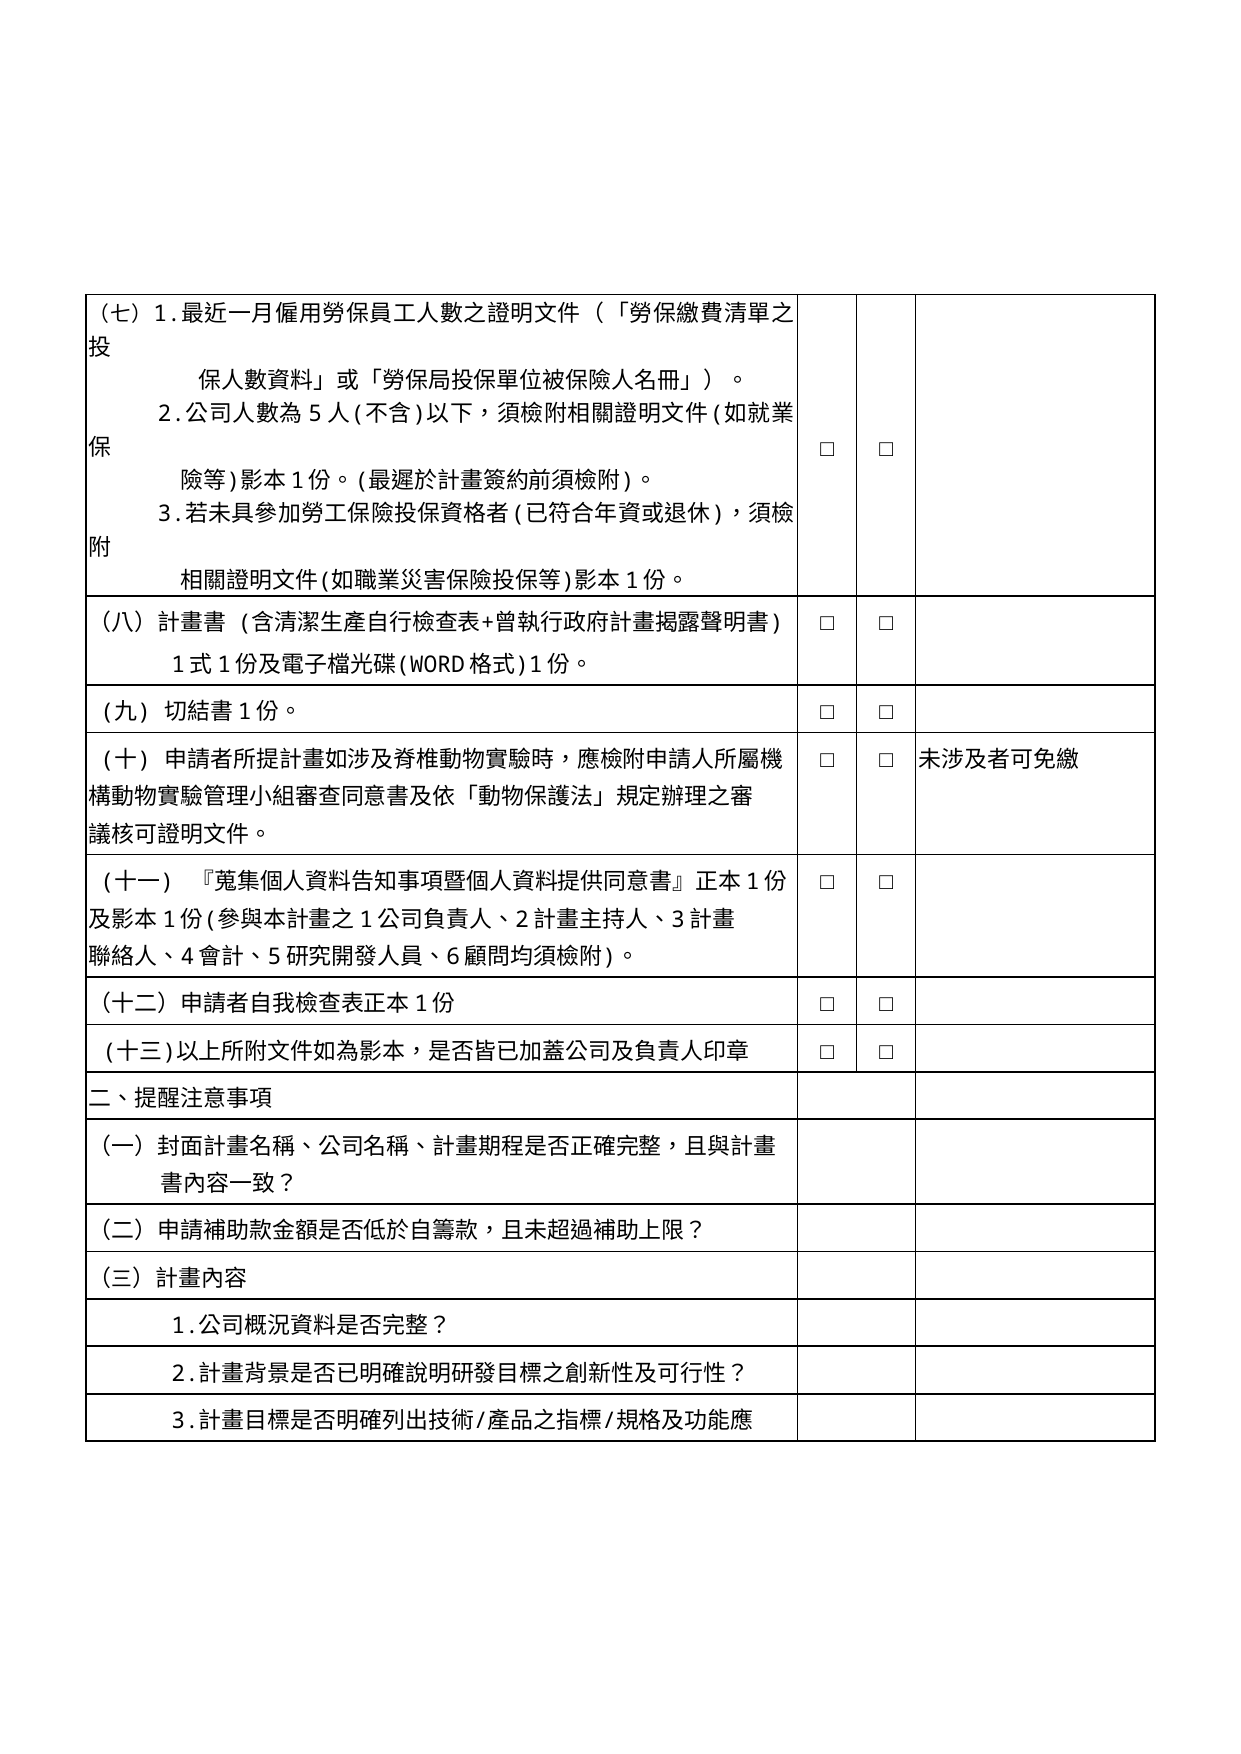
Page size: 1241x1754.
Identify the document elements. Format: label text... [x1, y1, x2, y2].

table_cell [916, 1395, 1154, 1440]
table_cell [856, 1205, 915, 1251]
table_cell [798, 1347, 856, 1393]
table_cell [916, 978, 1154, 1023]
table_cell □ [857, 295, 915, 595]
table_cell (九) 切結書1份。 [87, 686, 797, 731]
table_cell [916, 1252, 1154, 1298]
table_cell □ [857, 1025, 915, 1071]
table_cell [798, 1073, 856, 1118]
table_cell [798, 1300, 856, 1345]
table_cell □ [798, 733, 856, 854]
table_cell [856, 1300, 915, 1345]
table_cell [798, 1252, 856, 1298]
table_cell 3.計畫目標是否明確列出技術/產品之指標/規格及功能應 [87, 1395, 797, 1440]
table_cell □ [857, 733, 915, 854]
table_cell [856, 1073, 915, 1118]
table_cell □ [857, 597, 915, 684]
table_cell （七）1.最近一月僱用勞保員工人數之證明文件（「勞保繳費清單之投 保人數資料」或「勞保局投保單位被保險人名冊」）。 2.公司人數為5人(不含)以下，須檢附相關證明文件(如就業保 險等)影本1份。(最遲於計畫簽約前須檢附)。 3.若未具參加勞工保險投保資格者(已符合年資或退休)，須檢附 相關證明文件(如職業災害保險投保等)影本1份。 [87, 295, 797, 595]
table_cell [916, 1073, 1154, 1118]
table_cell [916, 1025, 1154, 1071]
table_cell □ [798, 855, 856, 976]
table_cell [916, 855, 1154, 976]
table_cell [916, 686, 1154, 731]
table_cell [856, 1347, 915, 1393]
table_cell [798, 1120, 856, 1203]
table_cell 二、提醒注意事項 [87, 1073, 797, 1118]
table_cell 未涉及者可免繳 [916, 733, 1154, 854]
table_cell [798, 1205, 856, 1251]
table_cell [916, 597, 1154, 684]
table_cell [916, 1300, 1154, 1345]
table_cell 1.公司概況資料是否完整？ [87, 1300, 797, 1345]
table_cell □ [798, 597, 856, 684]
table_cell [856, 1120, 915, 1203]
table_cell 2.計畫背景是否已明確說明研發目標之創新性及可行性？ [87, 1347, 797, 1393]
table_cell [916, 295, 1154, 595]
table_cell [916, 1120, 1154, 1203]
table_cell [856, 1252, 915, 1298]
table_cell □ [798, 1025, 856, 1071]
table_cell [916, 1205, 1154, 1251]
table_cell [798, 1395, 856, 1440]
table_cell （二）申請補助款金額是否低於自籌款，且未超過補助上限？ [87, 1205, 797, 1251]
table_cell （一）封面計畫名稱、公司名稱、計畫期程是否正確完整，且與計畫書內容一致？ [87, 1120, 797, 1203]
table_cell (十一) 『蒐集個人資料告知事項暨個人資料提供同意書』正本1份及影本1份(參與本計畫之1公司負責人、2計畫主持人、3計畫 聯絡人、4會計、5研究開發人員、6顧問均須檢附)。 [87, 855, 797, 976]
table_cell □ [798, 686, 856, 731]
table_cell （三）計畫內容 [87, 1252, 797, 1298]
table_cell （八）計畫書 (含清潔生產自行檢查表+曾執行政府計畫揭露聲明書) 1式1份及電子檔光碟(WORD格式)1份。 [87, 597, 797, 684]
table_cell [856, 1395, 915, 1440]
table_cell □ [857, 855, 915, 976]
table_cell □ [798, 978, 856, 1023]
table_cell □ [857, 978, 915, 1023]
table_cell □ [857, 686, 915, 731]
table_cell （十二）申請者自我檢查表正本1份 [87, 978, 797, 1023]
table_cell [916, 1347, 1154, 1393]
table_cell □ [798, 295, 856, 595]
table_cell (十三)以上所附文件如為影本，是否皆已加蓋公司及負責人印章 [87, 1025, 797, 1071]
table_cell (十) 申請者所提計畫如涉及脊椎動物實驗時，應檢附申請人所屬機構動物實驗管理小組審查同意書及依「動物保護法」規定辦理之審 議核可證明文件。 [87, 733, 797, 854]
